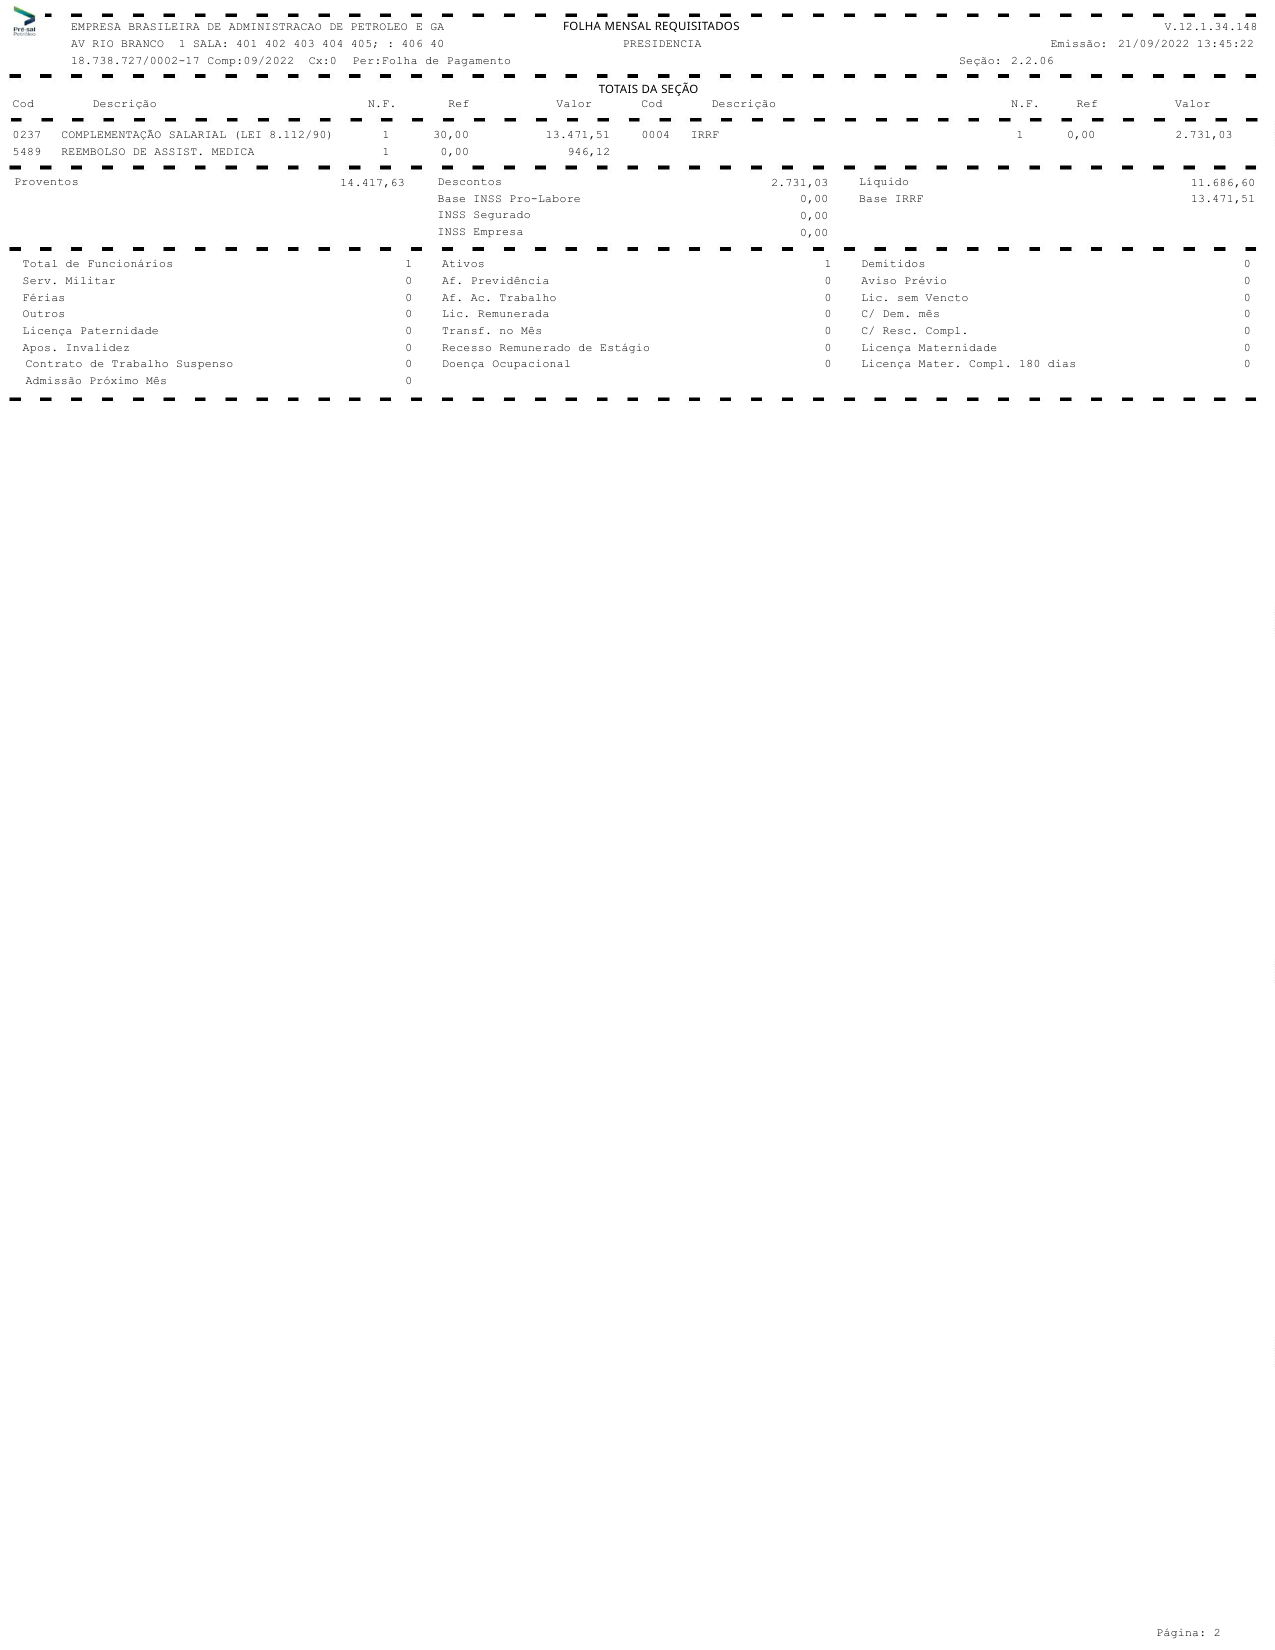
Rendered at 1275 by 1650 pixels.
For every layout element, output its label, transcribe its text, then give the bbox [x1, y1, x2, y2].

text COMPLEMENTAÇÃO SALARIAL (LEI 8.112/90) [61, 127, 359, 141]
text 8.738.727/0002-17 Comp:09/2022 Cx:0 Per:Folha de Pagamento [78, 53, 536, 67]
text 1 [71, 53, 78, 67]
text Serv. Militar [22, 273, 196, 287]
text C/ Resc. Compl. [861, 323, 1018, 337]
text Contrato de Trabalho Suspenso [25, 357, 259, 370]
text 0004 [641, 127, 687, 141]
text Seção: 2.2.06 [959, 53, 1130, 67]
text 1 [405, 257, 429, 270]
text Apos. Invalidez [22, 340, 259, 354]
text 0 [405, 340, 429, 354]
text 0,00 [800, 208, 846, 222]
text 0 [405, 323, 429, 337]
text INSS Empresa [437, 224, 541, 238]
text IRRF [691, 127, 736, 141]
text Cod [641, 97, 680, 111]
text 1 [824, 257, 849, 270]
text 1 [382, 144, 407, 158]
text PRESIDENCIA [623, 37, 719, 50]
text 1 [382, 127, 407, 141]
text Proventos [14, 174, 96, 188]
text Af. Previdência [442, 273, 574, 287]
text Licença Paternidade [22, 323, 259, 337]
text 14.417,63 [340, 175, 422, 189]
text 0 [405, 290, 429, 304]
text FOLHA MENSAL REQUISITADOS [563, 20, 767, 33]
text Descontos [437, 174, 519, 188]
text Outros [22, 307, 83, 320]
text 0,00 [800, 192, 846, 205]
text 0 [405, 357, 429, 370]
text Lic. sem Vencto [861, 290, 986, 304]
text Admissão Próximo Mês [25, 374, 259, 387]
text Página: 2 [1156, 1626, 1237, 1639]
text 0 [824, 290, 849, 304]
text 0 [1244, 357, 1268, 370]
text 0 [1244, 340, 1268, 354]
text 0 [824, 307, 849, 320]
text 0 [824, 357, 849, 370]
text Doença Ocupacional [442, 357, 675, 370]
text 0 [1244, 307, 1268, 320]
text 0,00 [800, 225, 846, 239]
text Licença Mater. Compl. 180 dias [861, 357, 1102, 370]
text Descrição [711, 97, 793, 111]
text 0 [1244, 290, 1268, 304]
text 13.471,51 [546, 127, 627, 141]
text 13.471,51 [1191, 192, 1273, 205]
text 0 [824, 273, 849, 287]
text Ref [448, 97, 487, 111]
text Emissão: [1050, 37, 1118, 50]
text Base INSS Pro-Labore [437, 191, 603, 205]
text Af. Ac. Trabalho [442, 290, 574, 304]
text Ativos [442, 257, 502, 270]
text 0,00 [440, 144, 486, 158]
text 0 [824, 323, 849, 337]
text Valor [1175, 97, 1228, 111]
text 0 [12, 127, 20, 141]
text Base IRRF [859, 191, 941, 205]
text N.F. [368, 97, 414, 111]
text Descrição [92, 97, 174, 111]
text AV RIO BRANCO 1 SALA: 401 402 403 404 405; : 406 40 [71, 37, 469, 50]
text Total de Funcionários [22, 257, 196, 270]
text 946,12 [567, 144, 627, 158]
text 0 [824, 340, 849, 354]
text EMPRESA BRASILEIRA DE ADMINISTRACAO DE PETROLEO E GA [71, 20, 469, 33]
text 21/09/2022 13:45:22 [1118, 37, 1275, 50]
text 237 [20, 127, 58, 141]
text Transf. no Mês [442, 323, 574, 337]
text 2.731,03 [771, 175, 846, 189]
text 0 [405, 373, 429, 387]
text Demitidos [861, 257, 943, 270]
text Lic. Remunerada [442, 307, 574, 320]
text Cod [12, 97, 51, 111]
text Aviso Prévio [861, 273, 964, 287]
text REEMBOLSO DE ASSIST. MEDICA [61, 144, 359, 158]
text 5 [12, 144, 20, 158]
text 0,00 [1067, 127, 1113, 141]
text Recesso Remunerado de Estágio [442, 340, 675, 354]
text INSS Segurado [437, 208, 603, 221]
text TOTAIS DA SEÇÃO [598, 82, 723, 96]
text 2.731,03 [1175, 127, 1250, 141]
text 0 [1244, 273, 1268, 287]
text Ref [1076, 97, 1115, 111]
text C/ Dem. mês [861, 307, 986, 320]
text 0 [1244, 257, 1268, 270]
text 0 [1244, 323, 1268, 337]
text 11.686,60 [1191, 175, 1273, 189]
text N.F. [1011, 97, 1057, 111]
picture [0, 0, 1275, 1650]
text 1 [1016, 127, 1057, 141]
text Licença Maternidade [861, 340, 1018, 354]
text 489 [20, 144, 58, 158]
text 0 [405, 273, 429, 287]
text 30,00 [433, 127, 486, 141]
text Líquido [859, 174, 926, 188]
text Férias [22, 290, 83, 304]
text 0 [405, 307, 429, 320]
text V.12.1.34.148 [1164, 20, 1275, 33]
text Valor [556, 97, 609, 111]
